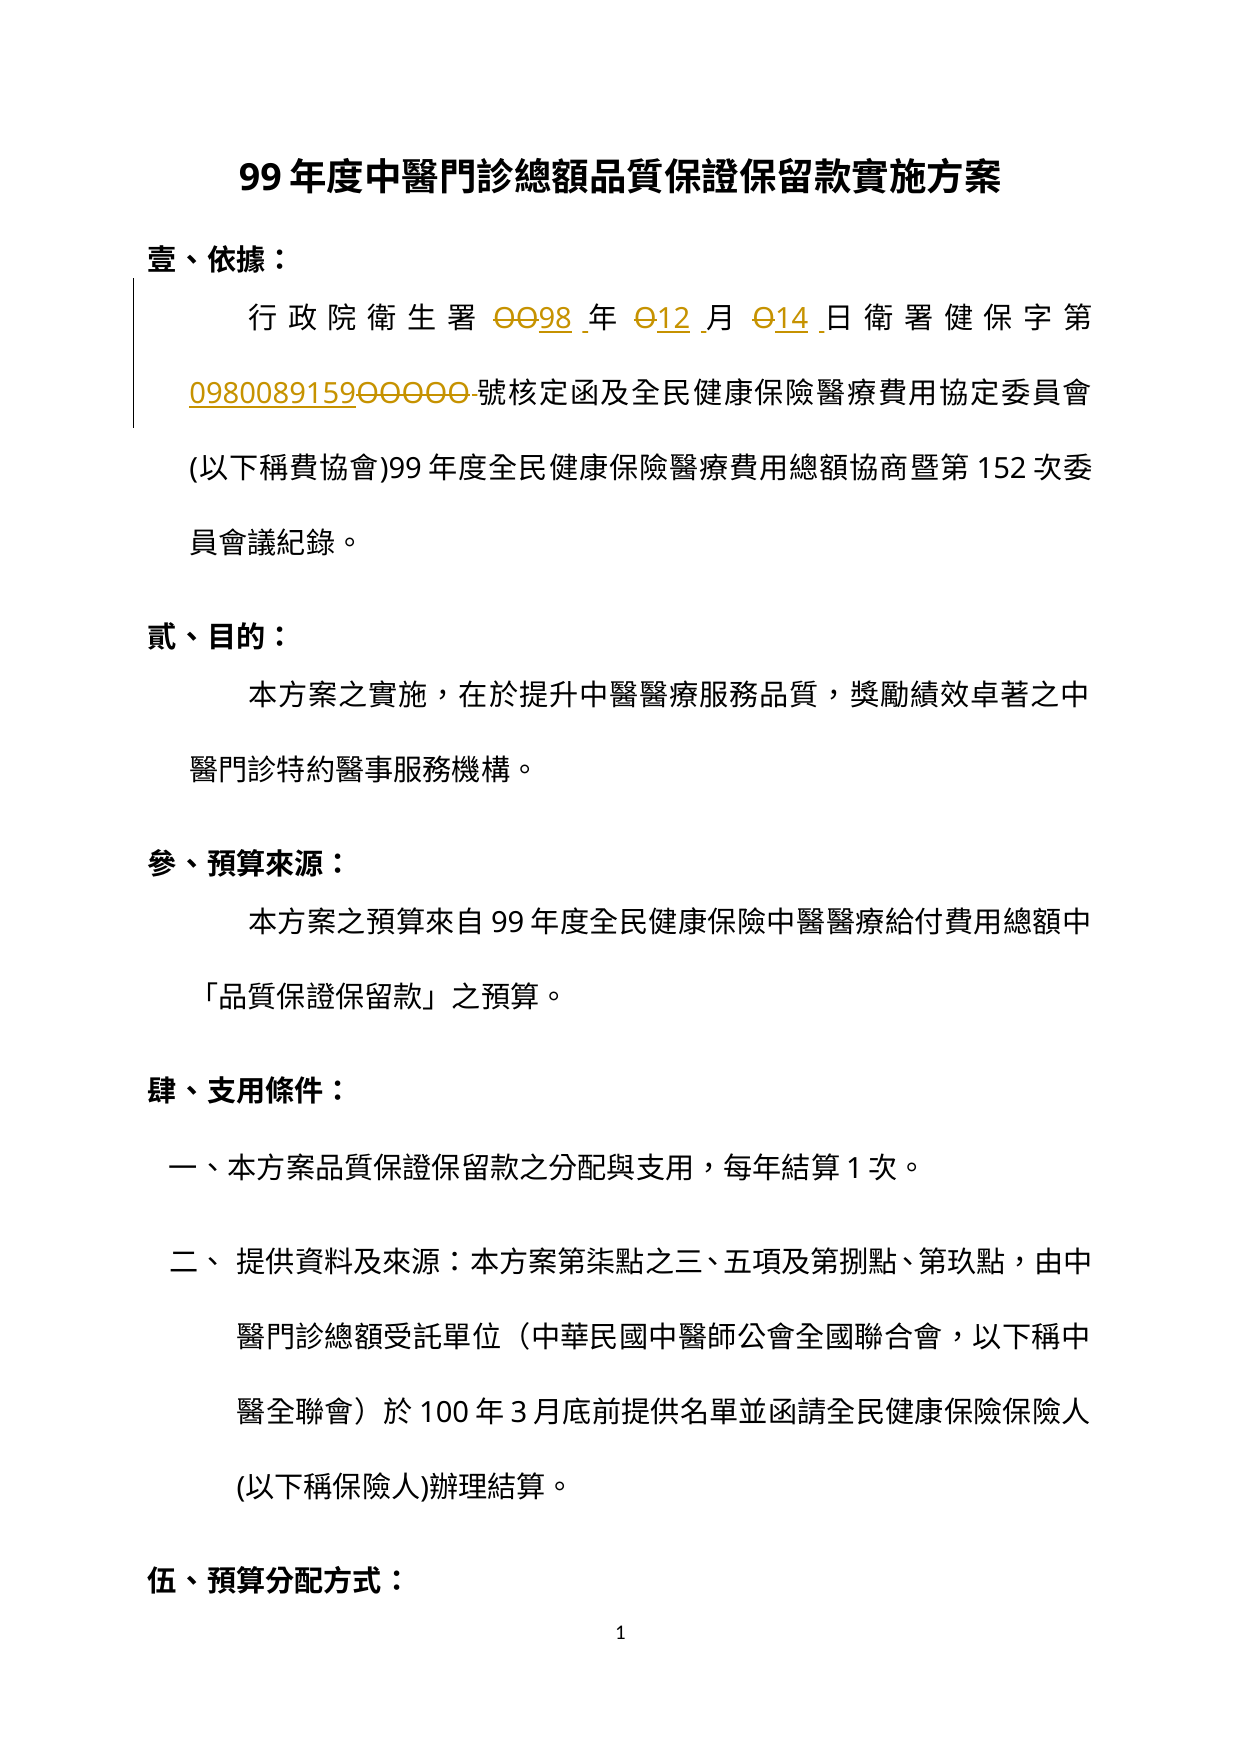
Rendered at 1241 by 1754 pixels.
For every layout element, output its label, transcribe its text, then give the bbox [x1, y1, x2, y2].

text 本方案之實施，在於提升中醫醫療服務品質，獎勵績效卓著之中醫門診特約醫事服務機構。 [189, 655, 1093, 805]
list 本方案品質保證保留款之分配與支用，每年結算1次。 [169, 1128, 1093, 1203]
list 依據： [148, 239, 1093, 278]
text 本方案之預算來自99年度全民健康保險中醫醫療給付費用總額中「品質保證保留款」之預算。 [189, 882, 1093, 1032]
list 預算來源： [148, 843, 1093, 882]
text 99年度中醫門診總額品質保證保留款實施方案 [148, 147, 1093, 201]
list 預算分配方式： [148, 1559, 1093, 1599]
text 行政院衛生署98年12月14日衛署健保字第0980089159號核定函及全民健康保險醫療費用協定委員會(以下稱費協會)99年度全民健康保險醫療費用總額協商暨第152次委員會議紀錄。 [189, 278, 1093, 578]
list 支用條件： [148, 1070, 1093, 1109]
list 提供資料及來源：本方案第柒點之三、五項及第捌點、第玖點，由中醫門診總額受託單位（中華民國中醫師公會全國聯合會，以下稱中醫全聯會）於100年3月底前提供名單並函請全民健康保險保險人(以下稱保險人)辦理結算。 [169, 1222, 1093, 1522]
list 目的： [148, 616, 1093, 655]
